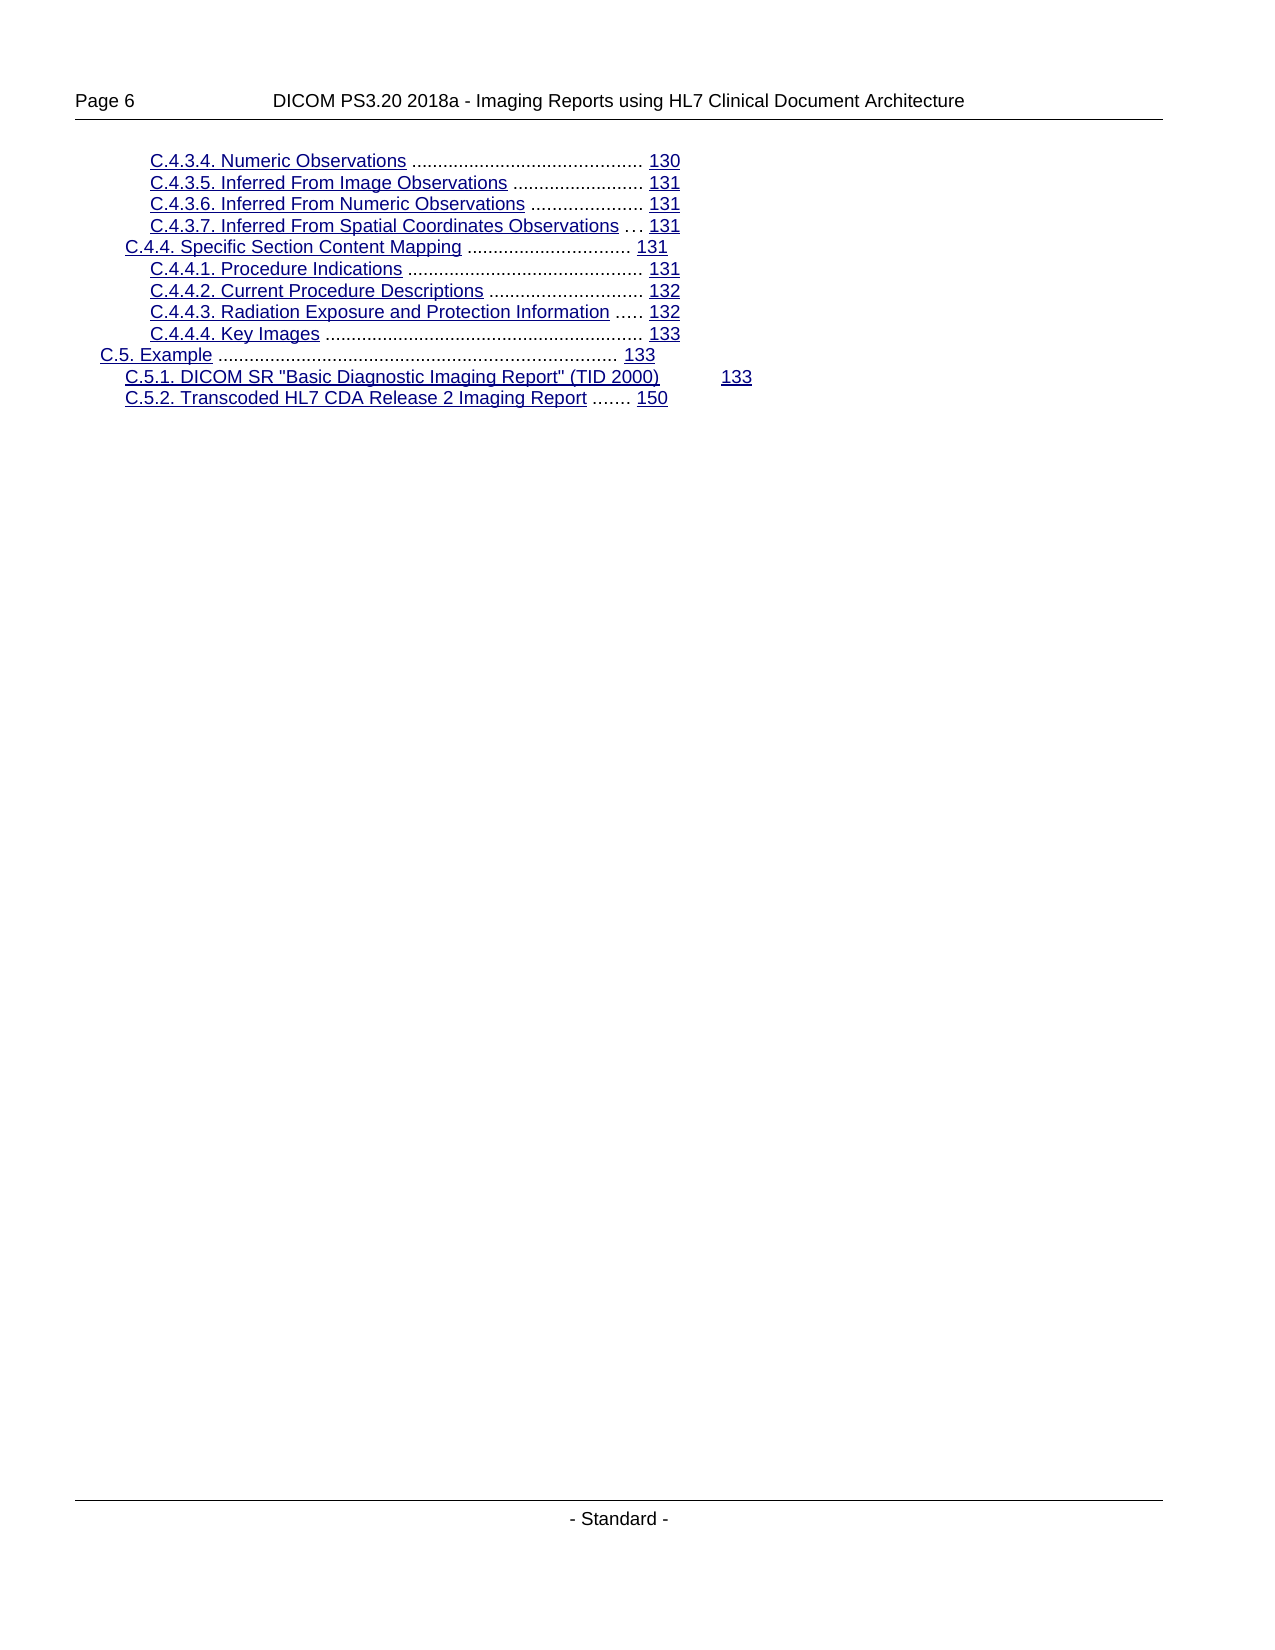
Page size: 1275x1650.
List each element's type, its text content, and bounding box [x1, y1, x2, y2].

text C.4.4. Specific Section Content Mapping 0 [125, 236, 1137, 258]
text C.4.4.3. Radiation Exposure and Protection Information 0 [150, 301, 1137, 322]
text C.5. Example 0 [100, 344, 1137, 366]
text C.5.1. DICOM SR "Basic Diagnostic Imaging Report" (TID 2000) 0 [125, 366, 1137, 387]
text C.5.2. Transcoded HL7 CDA Release 2 Imaging Report 0 [125, 387, 1137, 409]
text C.4.4.1. Procedure Indications 0 [150, 258, 1137, 279]
text C.4.3.6. Inferred From Numeric Observations 0 [150, 193, 1137, 215]
text C.4.3.7. Inferred From Spatial Coordinates Observations 0 [150, 215, 1137, 236]
text C.4.4.2. Current Procedure Descriptions 0 [150, 279, 1137, 301]
text C.4.3.4. Numeric Observations 0 [150, 150, 1137, 172]
text C.4.4.4. Key Images 0 [150, 322, 1137, 344]
text C.4.3.5. Inferred From Image Observations 0 [150, 172, 1137, 193]
